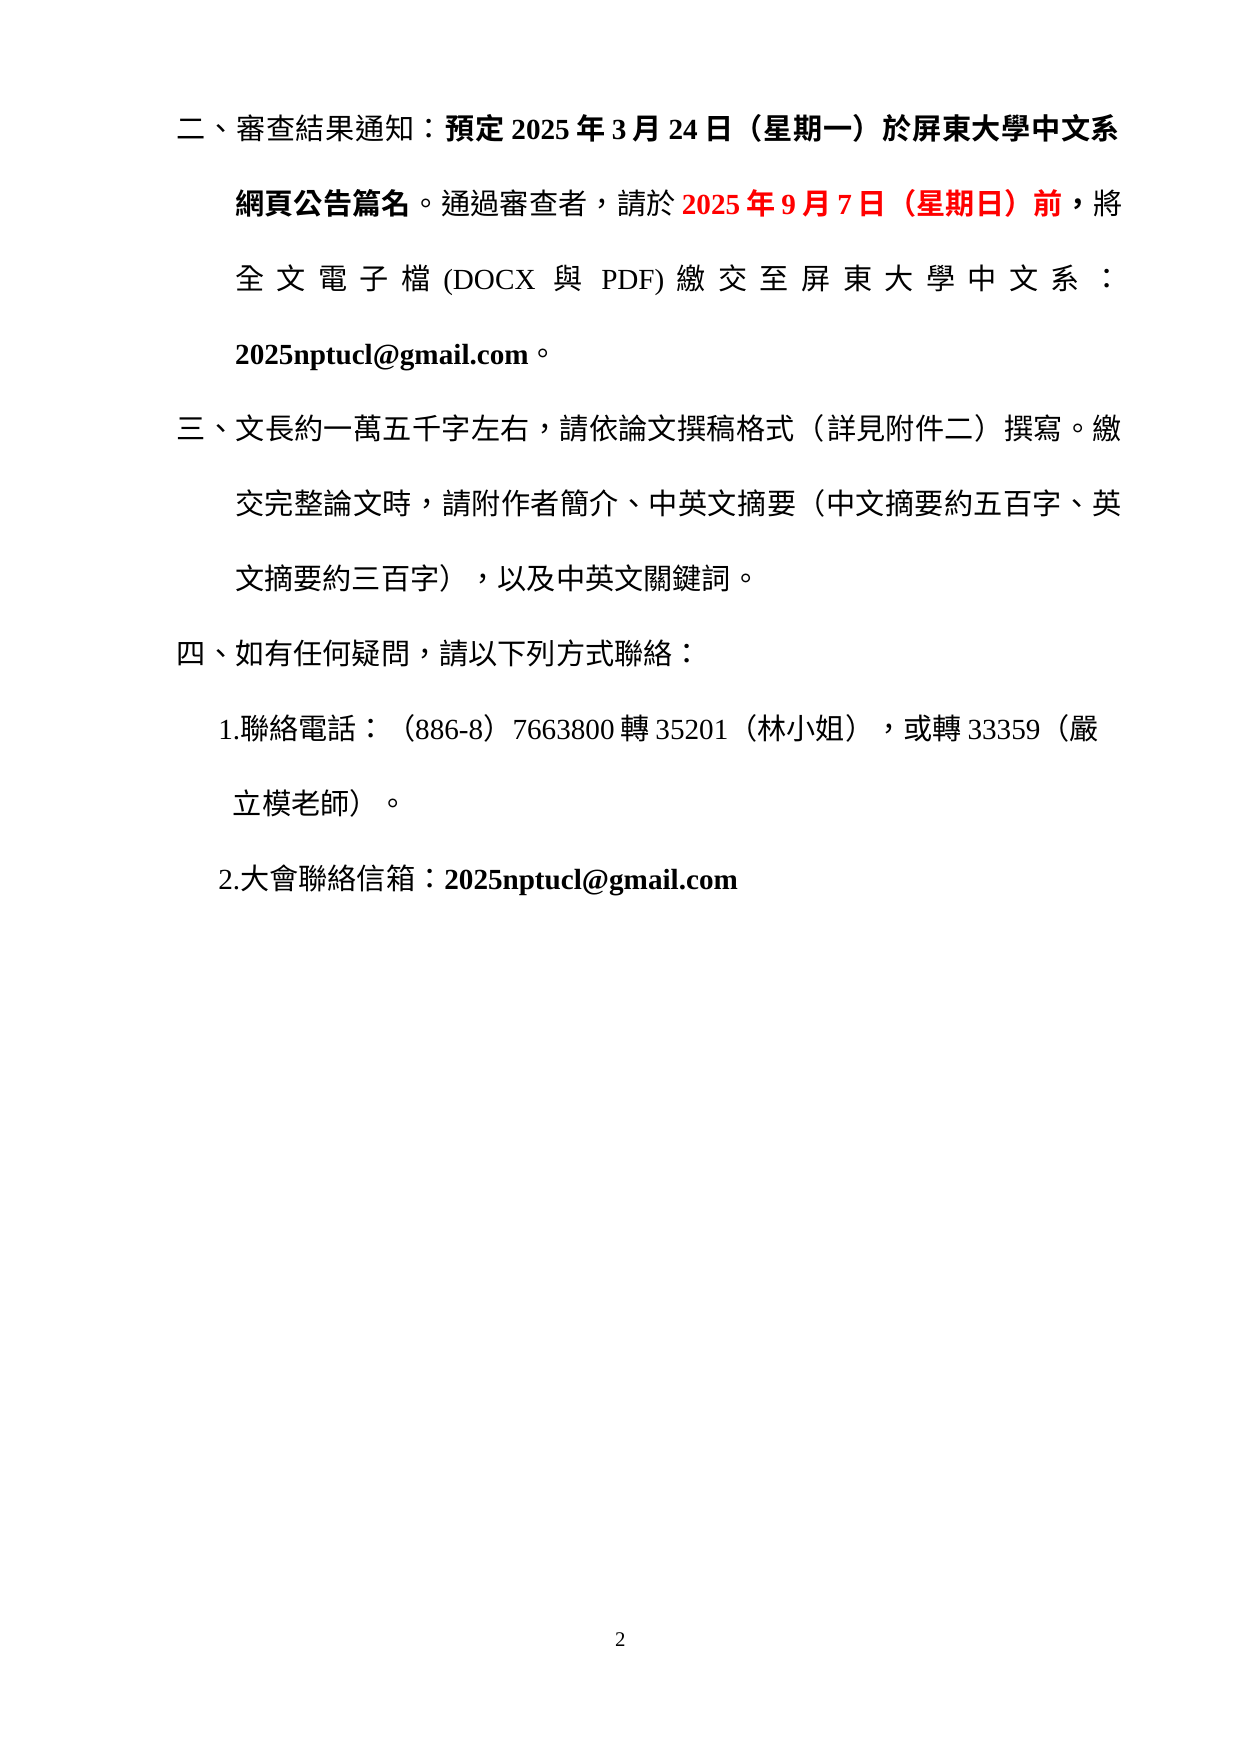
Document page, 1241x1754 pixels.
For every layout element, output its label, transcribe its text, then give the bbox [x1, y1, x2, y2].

text 1.聯絡電話：（886-8）7663800轉35201（林小姐），或轉33359（嚴 立模老師）。 [168, 689, 1122, 839]
text 四、如有任何疑問，請以下列方式聯絡： [177, 614, 1122, 689]
text 2.大會聯絡信箱：2025nptucl@gmail.com [168, 839, 1122, 914]
text 二、審查結果通知：預定2025年3月24日（星期一）於屏東大學中文系網頁公告篇名。通過審查者，請於2025年9月7日（星期日）前，將全文電子檔(DOCX與PDF)繳交至屏東大學中文系：2025nptucl@gmail.com。 [177, 89, 1122, 389]
text 三、文長約一萬五千字左右，請依論文撰稿格式（詳見附件二）撰寫。繳交完整論文時，請附作者簡介、中英文摘要（中文摘要約五百字、英文摘要約三百字），以及中英文關鍵詞。 [177, 389, 1122, 614]
